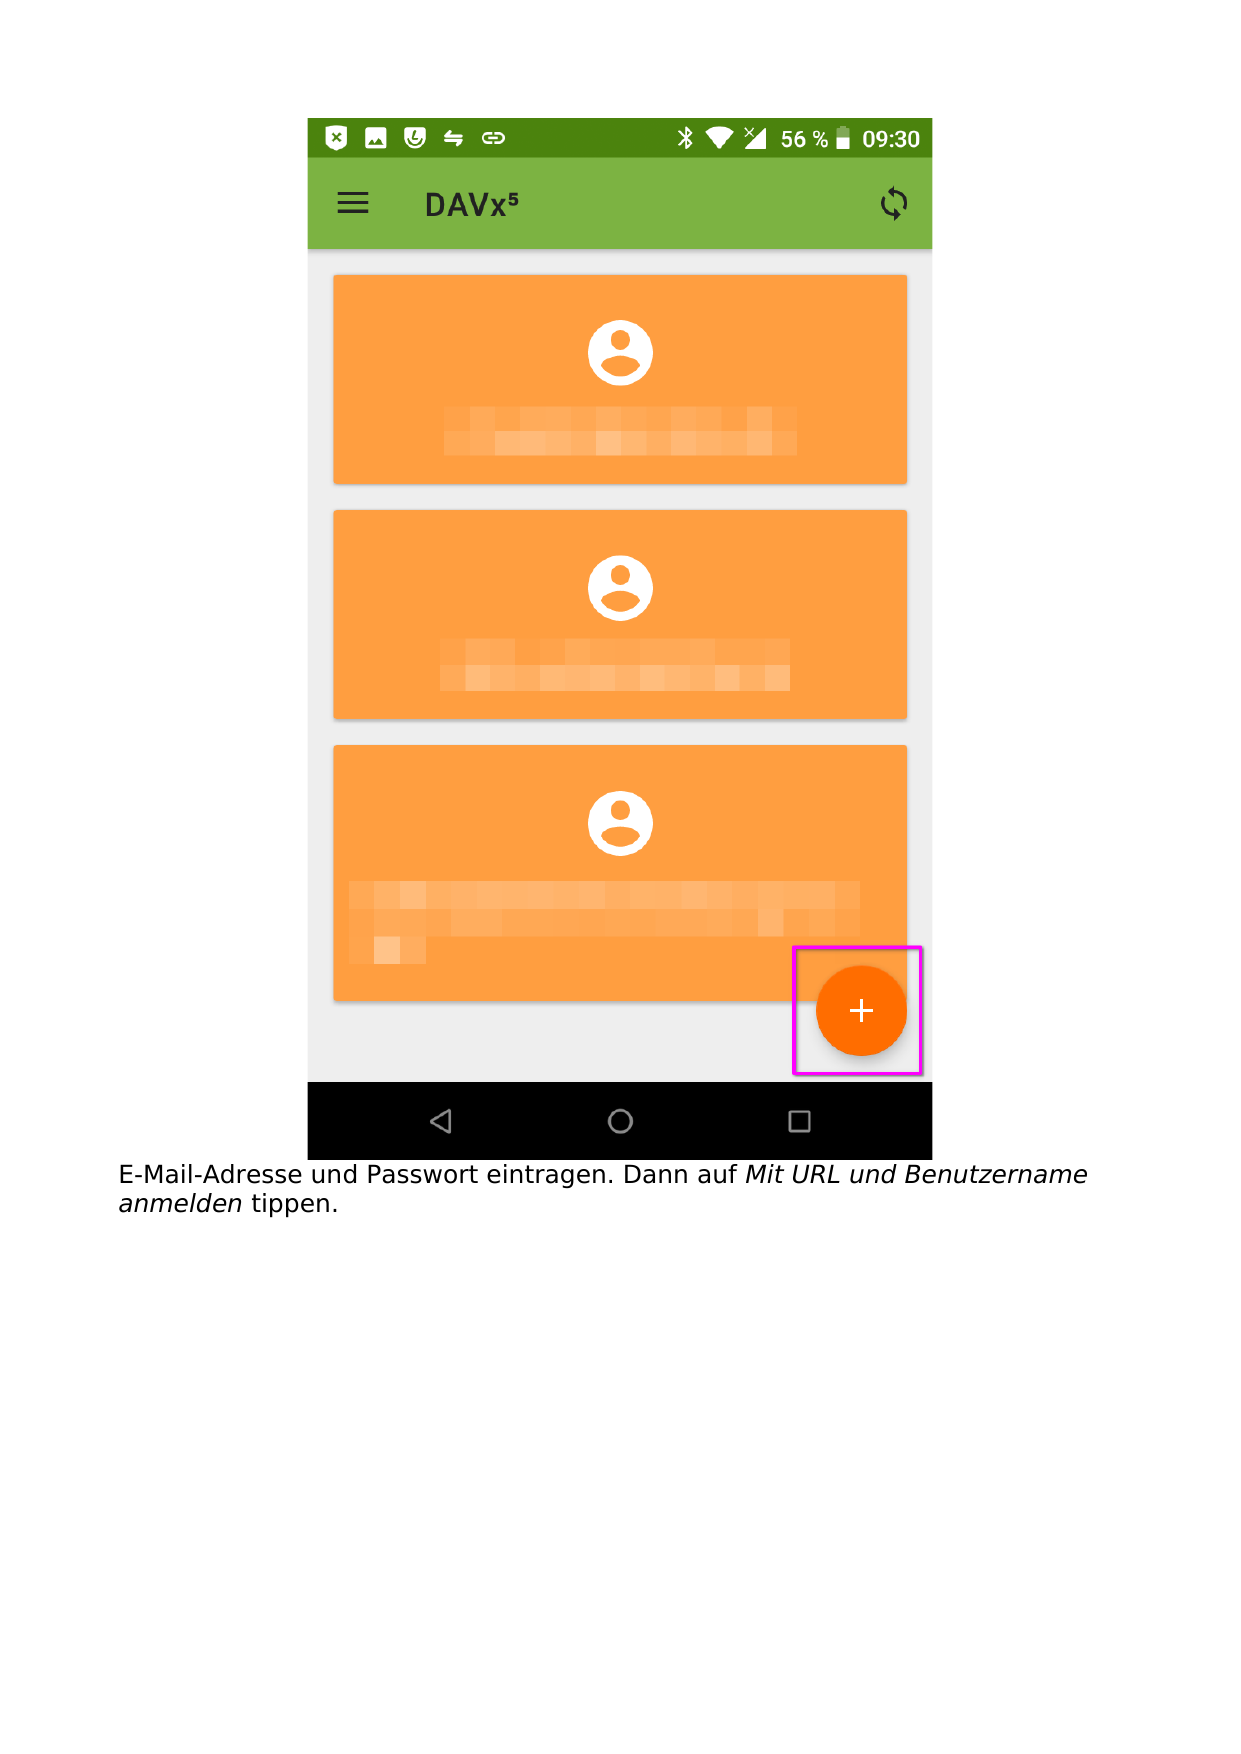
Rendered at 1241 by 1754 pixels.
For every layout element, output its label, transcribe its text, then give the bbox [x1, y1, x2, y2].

text E-Mail-Adresse und Passwort eintragen. Dann auf Mit URL und Benutzername anmelden tippen. [118, 725, 1122, 1218]
picture [307, 118, 933, 1160]
